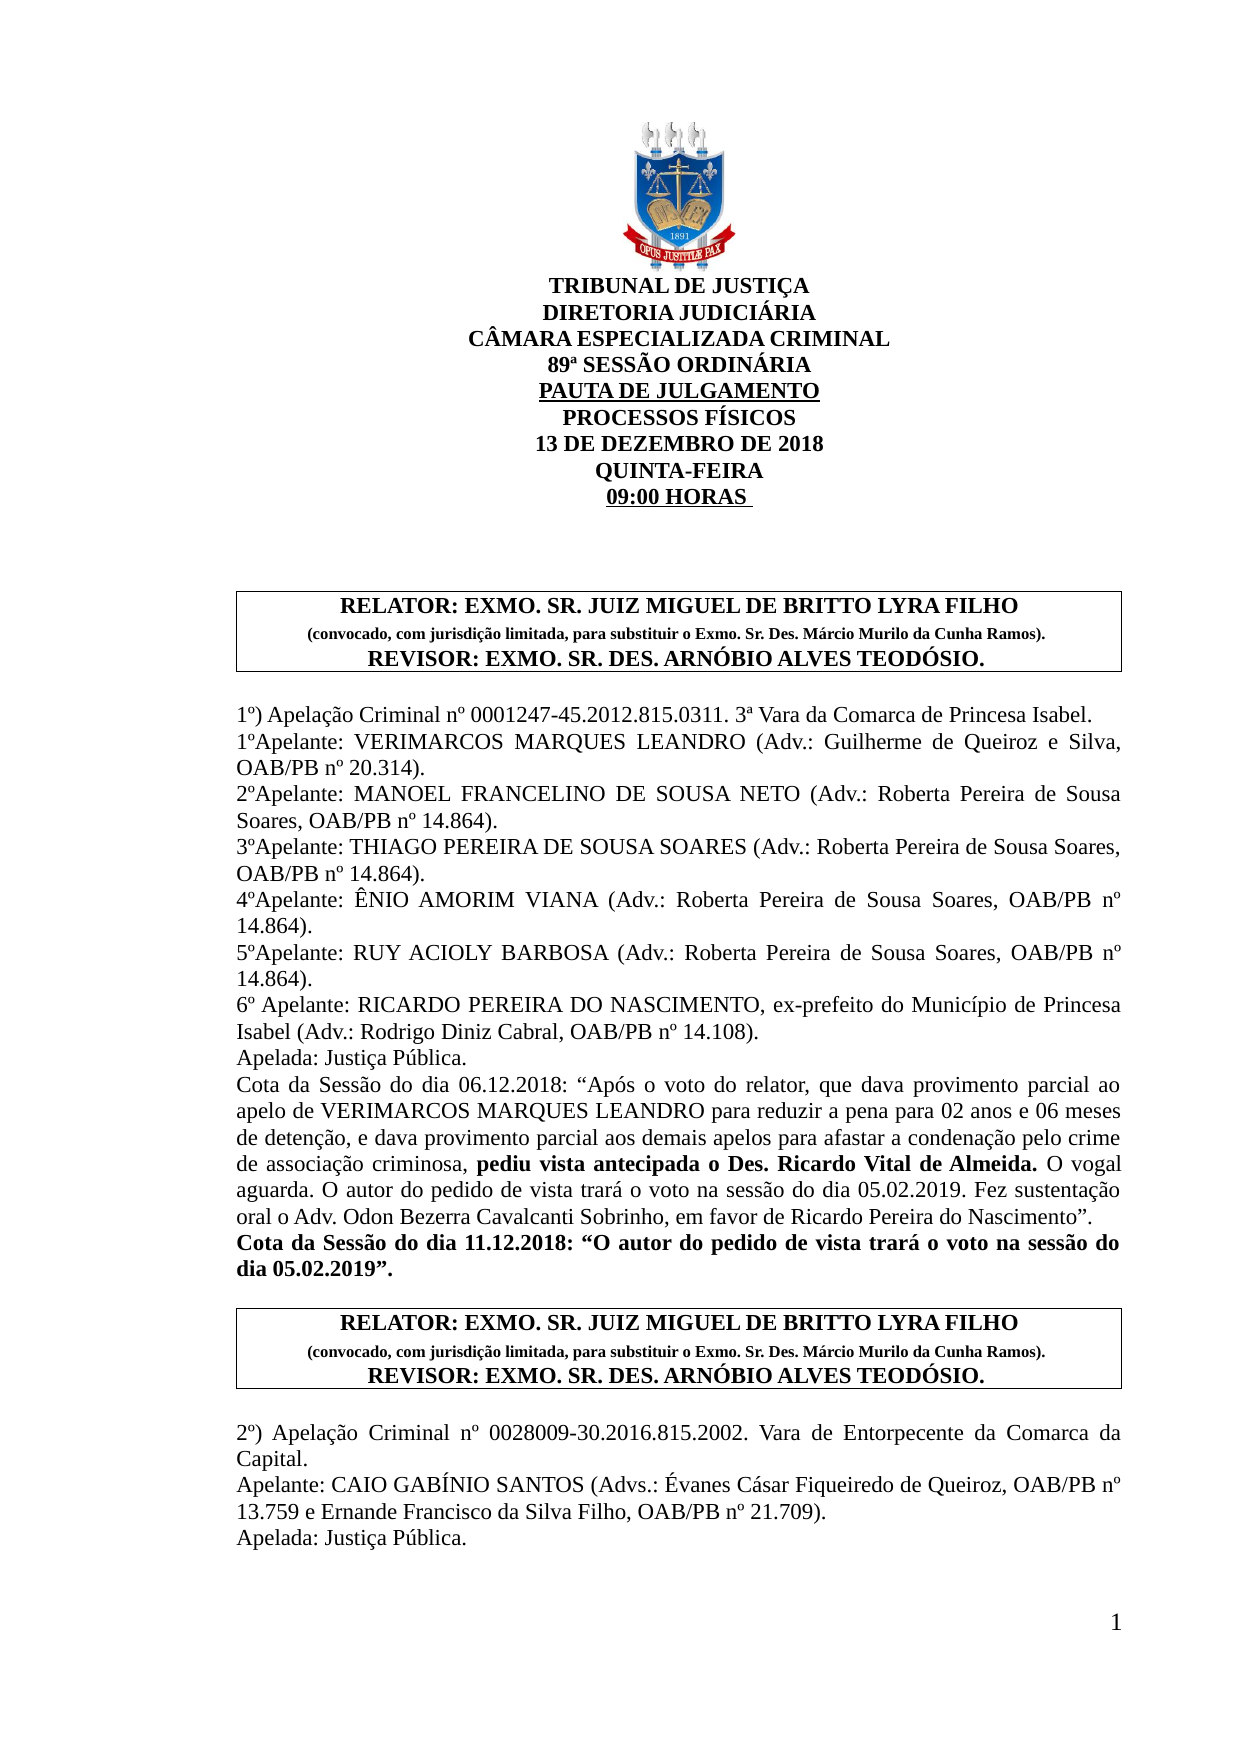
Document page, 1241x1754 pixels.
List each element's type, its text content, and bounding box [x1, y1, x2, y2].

text RELATOR: EXMO. SR. JUIZ MIGUEL DE BRITTO LYRA FILHO [237, 1309, 1121, 1334]
text Apelante: CAIO GABÍNIO SANTOS (Advs.: Évanes Cásar Fiqueiredo de Queiroz, OAB/PB nº 13.759 e Ernande Francisco da Silva Filho, OAB/PB nº 21.709). [236, 1471, 1122, 1524]
text 3ºApelante: THIAGO PEREIRA DE SOUSA SOARES (Adv.: Roberta Pereira de Sousa Soares, OAB/PB nº 14.864). [236, 833, 1122, 886]
text REVISOR: EXMO. SR. DES. ARNÓBIO ALVES TEODÓSIO. [237, 1361, 1121, 1388]
text CÂMARA ESPECIALIZADA CRIMINAL [236, 325, 1122, 351]
text 6º Apelante: RICARDO PEREIRA DO NASCIMENTO, ex-prefeito do Município de Princesa Isabel (Adv.: Rodrigo Diniz Cabral, OAB/PB nº 14.108). [236, 991, 1122, 1044]
text Apelada: Justiça Pública. [236, 1044, 1122, 1070]
text QUINTA-FEIRA [236, 457, 1122, 483]
text PROCESSOS FÍSICOS [236, 404, 1122, 430]
text 89ª SESSÃO ORDINÁRIA [236, 351, 1122, 378]
text (convocado, com jurisdição limitada, para substituir o Exmo. Sr. Des. Márcio Murilo da Cunha Ramos). [237, 1334, 1121, 1361]
text 1ºApelante: VERIMARCOS MARQUES LEANDRO (Adv.: Guilherme de Queiroz e Silva, OAB/PB nº 20.314). [236, 728, 1122, 781]
text REVISOR: EXMO. SR. DES. ARNÓBIO ALVES TEODÓSIO. [237, 644, 1121, 671]
text 09:00 HORAS [236, 483, 1122, 509]
text 13 DE DEZEMBRO DE 2018 [236, 430, 1122, 457]
text 1º) Apelação Criminal nº 0001247-45.2012.815.0311. 3ª Vara da Comarca de Princesa Isabel. [236, 701, 1122, 728]
text 4ºApelante: ÊNIO AMORIM VIANA (Adv.: Roberta Pereira de Sousa Soares, OAB/PB nº 14.864). [236, 886, 1122, 939]
picture [622, 122, 736, 272]
text 2º) Apelação Criminal nº 0028009-30.2016.815.2002. Vara de Entorpecente da Comarca da Capital. [236, 1419, 1122, 1471]
text RELATOR: EXMO. SR. JUIZ MIGUEL DE BRITTO LYRA FILHO [237, 592, 1121, 617]
text Apelada: Justiça Pública. [236, 1524, 1122, 1551]
text Cota da Sessão do dia 11.12.2018: “O autor do pedido de vista trará o voto na sessão do dia 05.02.2019”. [236, 1229, 1122, 1282]
text (convocado, com jurisdição limitada, para substituir o Exmo. Sr. Des. Márcio Murilo da Cunha Ramos). [237, 617, 1121, 644]
text 2ºApelante: MANOEL FRANCELINO DE SOUSA NETO (Adv.: Roberta Pereira de Sousa Soares, OAB/PB nº 14.864). [236, 781, 1122, 833]
text DIRETORIA JUDICIÁRIA [236, 298, 1122, 325]
text Cota da Sessão do dia 06.12.2018: “Após o voto do relator, que dava provimento parcial ao apelo de VERIMARCOS MARQUES LEANDRO para reduzir a pena para 02 anos e 06 meses de detenção, e dava provimento parcial aos demais apelos para afastar a condenação pelo crime de associação criminosa, pediu vista antecipada o Des. Ricardo Vital de Almeida. O vogal aguarda. O autor do pedido de vista trará o voto na sessão do dia 05.02.2019. Fez sustentação oral o Adv. Odon Bezerra Cavalcanti Sobrinho, em favor de Ricardo Pereira do Nascimento”. [236, 1071, 1122, 1229]
text TRIBUNAL DE JUSTIÇA [236, 272, 1122, 298]
text PAUTA DE JULGAMENTO [236, 378, 1122, 404]
text 5ºApelante: RUY ACIOLY BARBOSA (Adv.: Roberta Pereira de Sousa Soares, OAB/PB nº 14.864). [236, 939, 1122, 991]
